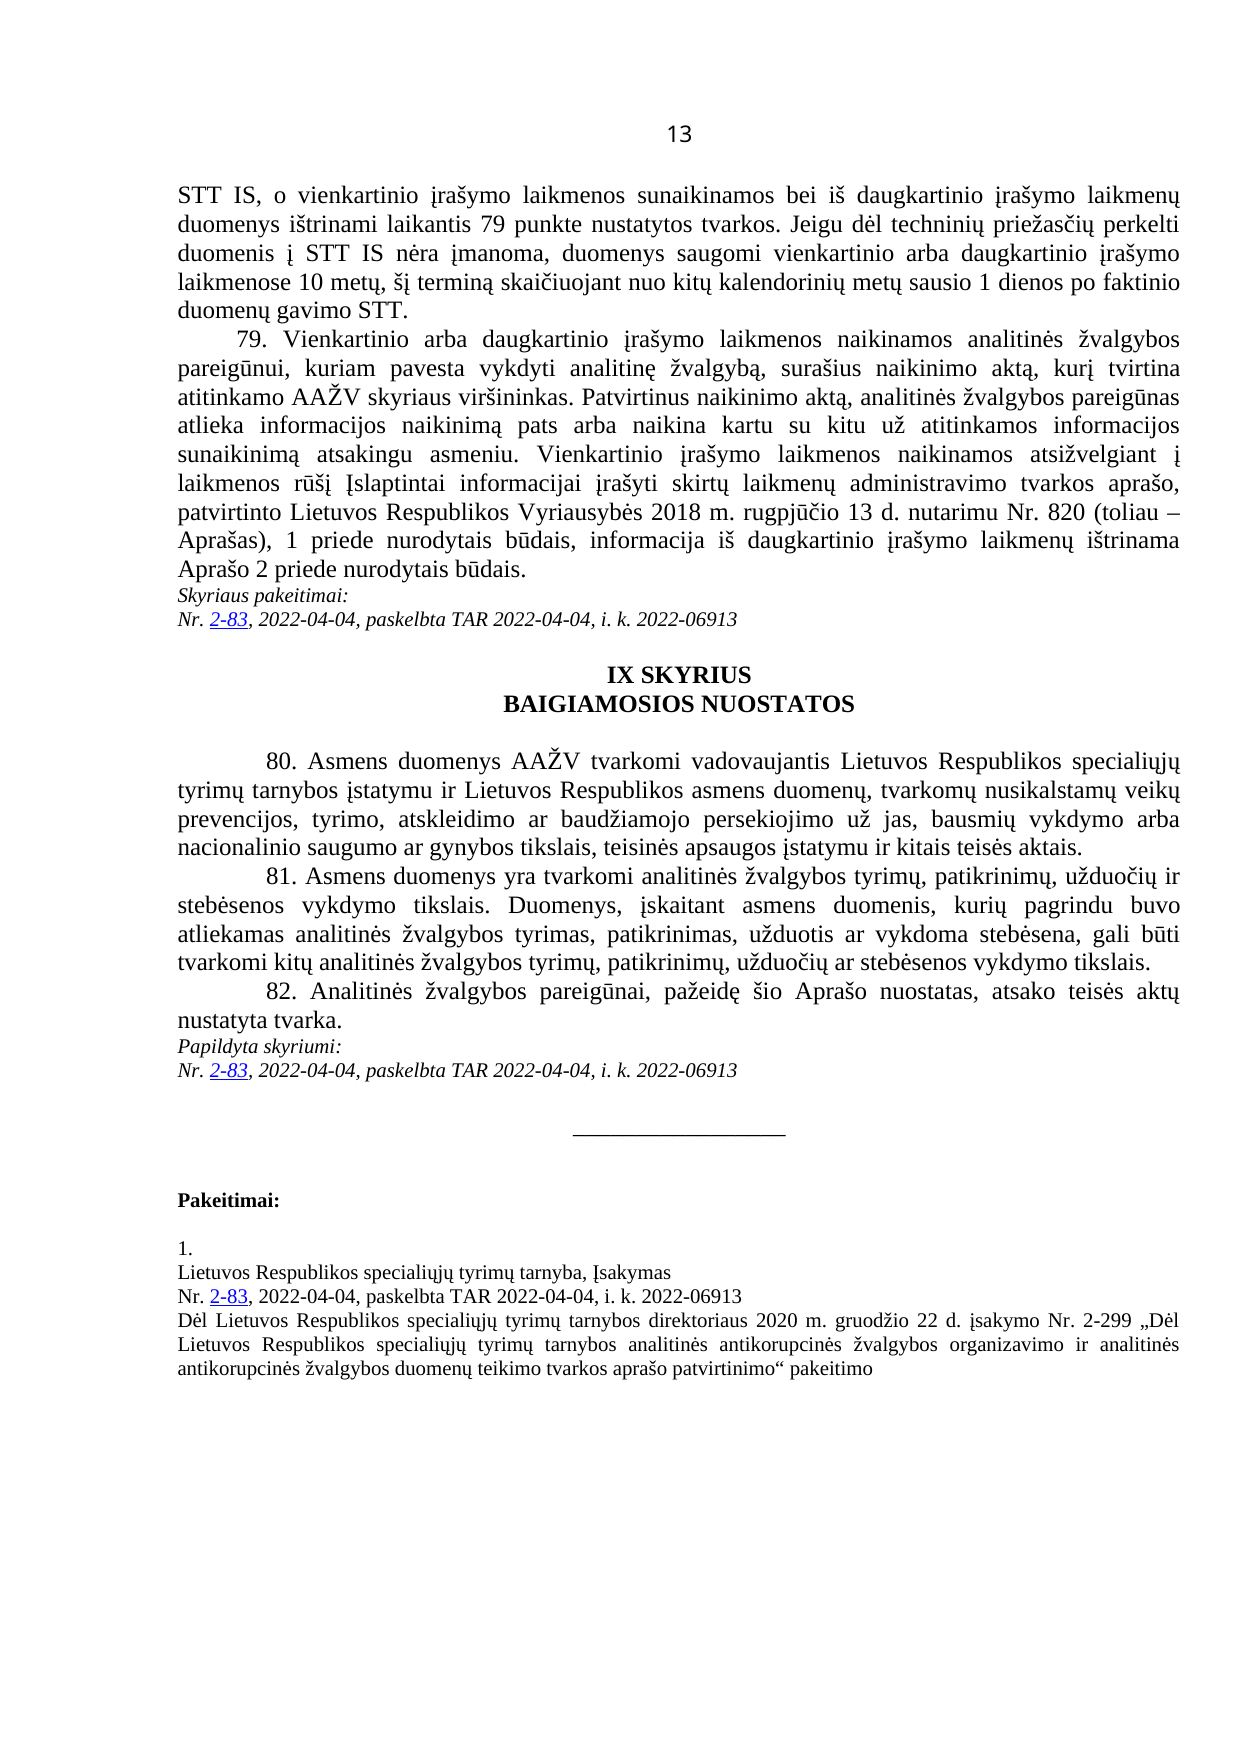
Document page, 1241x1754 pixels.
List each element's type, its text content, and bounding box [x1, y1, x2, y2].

text _________________ [177, 1111, 1181, 1139]
text Dėl Lietuvos Respublikos specialiųjų tyrimų tarnybos direktoriaus 2020 m. gruodžio 22 d. įsakymo Nr. 2-299 „Dėl Lietuvos Respublikos specialiųjų tyrimų tarnybos analitinės antikorupcinės žvalgybos organizavimo ir analitinės antikorupcinės žvalgybos duomenų teikimo tvarkos aprašo patvirtinimo“ pakeitimo [177, 1308, 1181, 1380]
text 80. Asmens duomenys AAŽV tvarkomi vadovaujantis Lietuvos Respublikos specialiųjų tyrimų tarnybos įstatymu ir Lietuvos Respublikos asmens duomenų, tvarkomų nusikalstamų veikų prevencijos, tyrimo, atskleidimo ar baudžiamojo persekiojimo už jas, bausmių vykdymo arba nacionalinio saugumo ar gynybos tikslais, teisinės apsaugos įstatymu ir kitais teisės aktais. [177, 746, 1181, 861]
text Nr. 2-83, 2022-04-04, paskelbta TAR 2022-04-04, i. k. 2022-06913 [177, 1058, 1181, 1082]
text Lietuvos Respublikos specialiųjų tyrimų tarnyba, Įsakymas [177, 1260, 1181, 1284]
text Skyriaus pakeitimai: [177, 583, 1181, 607]
text STT IS, o vienkartinio įrašymo laikmenos sunaikinamos bei iš daugkartinio įrašymo laikmenų duomenys ištrinami laikantis 79 punkte nustatytos tvarkos. Jeigu dėl techninių priežasčių perkelti duomenis į STT IS nėra įmanoma, duomenys saugomi vienkartinio arba daugkartinio įrašymo laikmenose 10 metų, šį terminą skaičiuojant nuo kitų kalendorinių metų sausio 1 dienos po faktinio duomenų gavimo STT. [177, 181, 1181, 324]
text Nr. 2-83, 2022-04-04, paskelbta TAR 2022-04-04, i. k. 2022-06913 [177, 1284, 1181, 1308]
text Pakeitimai: [177, 1187, 1181, 1212]
text BAIGIAMOSIOS NUOSTATOS [177, 689, 1181, 717]
text 81. Asmens duomenys yra tvarkomi analitinės žvalgybos tyrimų, patikrinimų, užduočių ir stebėsenos vykdymo tikslais. Duomenys, įskaitant asmens duomenis, kurių pagrindu buvo atliekamas analitinės žvalgybos tyrimas, patikrinimas, užduotis ar vykdoma stebėsena, gali būti tvarkomi kitų analitinės žvalgybos tyrimų, patikrinimų, užduočių ar stebėsenos vykdymo tikslais. [177, 861, 1181, 976]
text 82. Analitinės žvalgybos pareigūnai, pažeidę šio Aprašo nuostatas, atsako teisės aktų nustatyta tvarka. [177, 976, 1181, 1034]
text IX SKYRIUS [177, 660, 1181, 689]
text Papildyta skyriumi: [177, 1034, 1181, 1058]
text 1. [177, 1236, 1181, 1260]
text 79. Vienkartinio arba daugkartinio įrašymo laikmenos naikinamos analitinės žvalgybos pareigūnui, kuriam pavesta vykdyti analitinę žvalgybą, surašius naikinimo aktą, kurį tvirtina atitinkamo AAŽV skyriaus viršininkas. Patvirtinus naikinimo aktą, analitinės žvalgybos pareigūnas atlieka informacijos naikinimą pats arba naikina kartu su kitu už atitinkamos informacijos sunaikinimą atsakingu asmeniu. Vienkartinio įrašymo laikmenos naikinamos atsižvelgiant į laikmenos rūšį Įslaptintai informacijai įrašyti skirtų laikmenų administravimo tvarkos aprašo, patvirtinto Lietuvos Respublikos Vyriausybės 2018 m. rugpjūčio 13 d. nutarimu Nr. 820 (toliau – Aprašas), 1 priede nurodytais būdais, informacija iš daugkartinio įrašymo laikmenų ištrinama Aprašo 2 priede nurodytais būdais. [177, 324, 1181, 583]
text Nr. 2-83, 2022-04-04, paskelbta TAR 2022-04-04, i. k. 2022-06913 [177, 607, 1181, 631]
